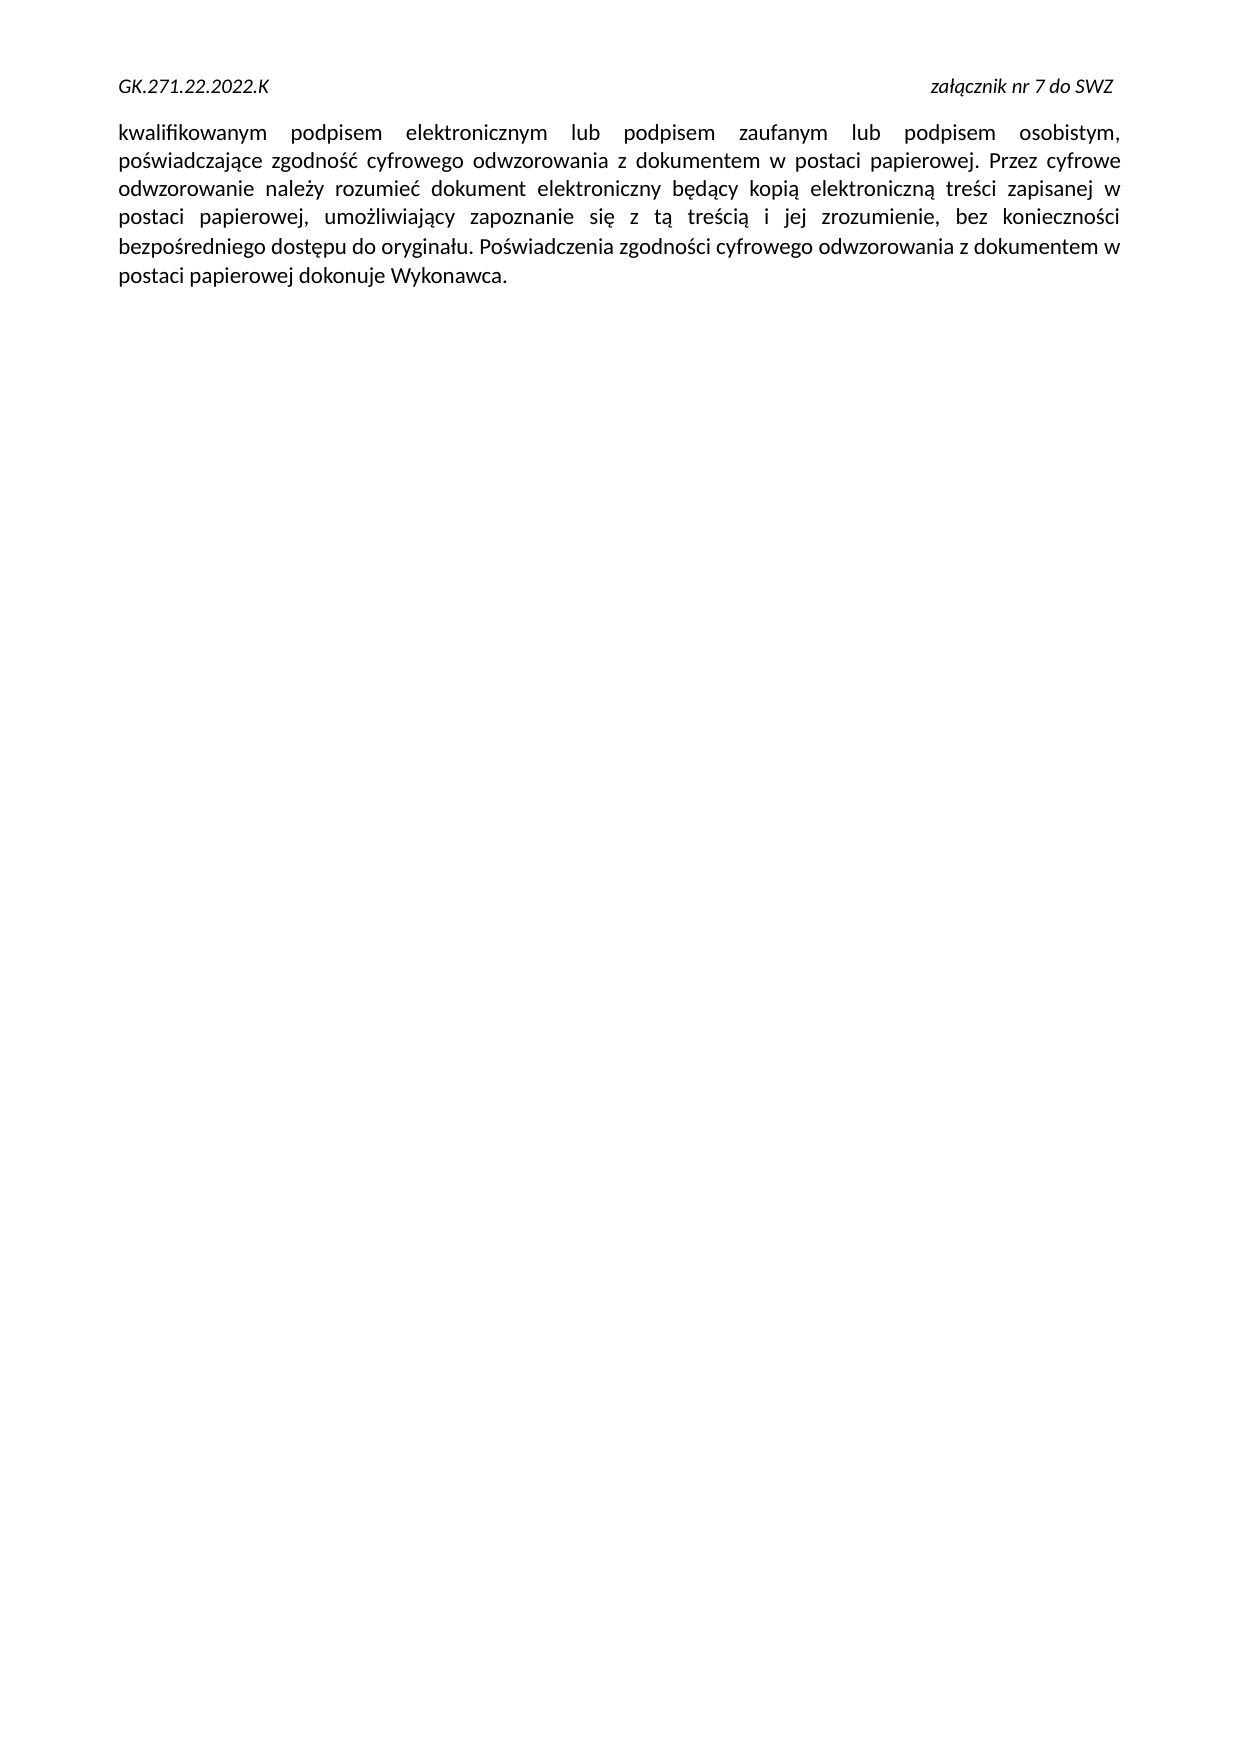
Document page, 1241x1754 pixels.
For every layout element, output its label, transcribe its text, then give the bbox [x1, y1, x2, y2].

text kwalifikowanym podpisem elektronicznym lub podpisem zaufanym lub podpisem osobistym, poświadczające zgodność cyfrowego odwzorowania z dokumentem w postaci papierowej. Przez cyfrowe odwzorowanie należy rozumieć dokument elektroniczny będący kopią elektroniczną treści zapisanej w postaci papierowej, umożliwiający zapoznanie się z tą treścią i jej zrozumienie, bez konieczności bezpośredniego dostępu do oryginału. Poświadczenia zgodności cyfrowego odwzorowania z dokumentem w postaci papierowej dokonuje Wykonawca. [118, 118, 1122, 289]
